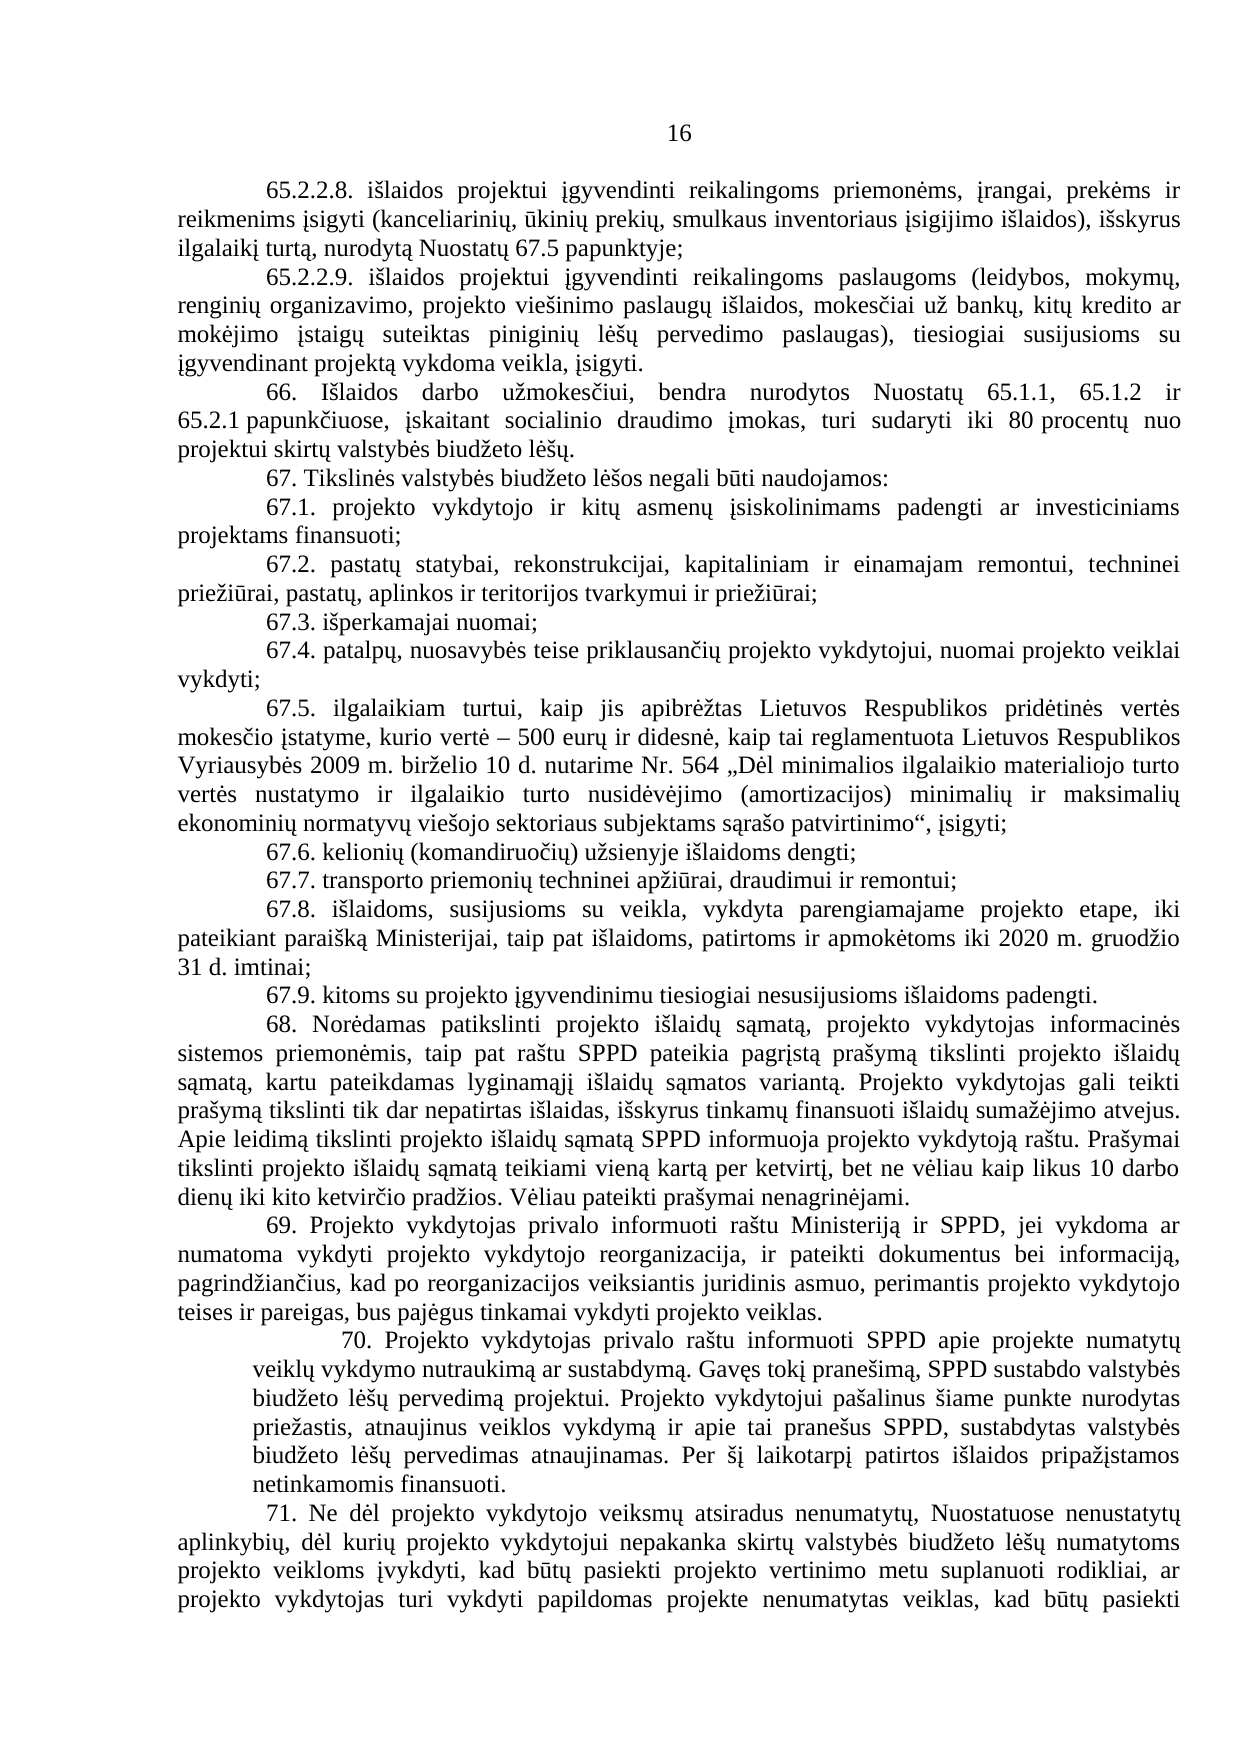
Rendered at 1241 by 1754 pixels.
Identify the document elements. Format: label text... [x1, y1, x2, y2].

text 67.6. kelionių (komandiruočių) užsienyje išlaidoms dengti; [177, 837, 1181, 866]
text 67.4. patalpų, nuosavybės teise priklausančių projekto vykdytojui, nuomai projekto veiklai vykdyti; [177, 636, 1181, 693]
text 67.5. ilgalaikiam turtui, kaip jis apibrėžtas Lietuvos Respublikos pridėtinės vertės mokesčio įstatyme, kurio vertė – 500 eurų ir didesnė, kaip tai reglamentuota Lietuvos Respublikos Vyriausybės 2009 m. birželio 10 d. nutarime Nr. 564 „Dėl minimalios ilgalaikio materialiojo turto vertės nustatymo ir ilgalaikio turto nusidėvėjimo (amortizacijos) minimalių ir maksimalių ekonominių normatyvų viešojo sektoriaus subjektams sąrašo patvirtinimo“, įsigyti; [177, 693, 1181, 837]
text 67.1. projekto vykdytojo ir kitų asmenų įsiskolinimams padengti ar investiciniams projektams finansuoti; [177, 492, 1181, 549]
text 65.2.2.9. išlaidos projektui įgyvendinti reikalingoms paslaugoms (leidybos, mokymų, renginių organizavimo, projekto viešinimo paslaugų išlaidos, mokesčiai už bankų, kitų kredito ar mokėjimo įstaigų suteiktas piniginių lėšų pervedimo paslaugas), tiesiogiai susijusioms su įgyvendinant projektą vykdoma veikla, įsigyti. [177, 262, 1181, 377]
text 65.2.2.8. išlaidos projektui įgyvendinti reikalingoms priemonėms, įrangai, prekėms ir reikmenims įsigyti (kanceliarinių, ūkinių prekių, smulkaus inventoriaus įsigijimo išlaidos), išskyrus ilgalaikį turtą, nurodytą Nuostatų 67.5 papunktyje; [177, 176, 1181, 262]
text 67.7. transporto priemonių techninei apžiūrai, draudimui ir remontui; [177, 866, 1181, 894]
text 69. Projekto vykdytojas privalo informuoti raštu Ministeriją ir SPPD, jei vykdoma ar numatoma vykdyti projekto vykdytojo reorganizacija, ir pateikti dokumentus bei informaciją, pagrindžiančius, kad po reorganizacijos veiksiantis juridinis asmuo, perimantis projekto vykdytojo teises ir pareigas, bus pajėgus tinkamai vykdyti projekto veiklas. [177, 1211, 1181, 1326]
text 70. Projekto vykdytojas privalo raštu informuoti SPPD apie projekte numatytų veiklų vykdymo nutraukimą ar sustabdymą. Gavęs tokį pranešimą, SPPD sustabdo valstybės biudžeto lėšų pervedimą projektui. Projekto vykdytojui pašalinus šiame punkte nurodytas priežastis, atnaujinus veiklos vykdymą ir apie tai pranešus SPPD, sustabdytas valstybės biudžeto lėšų pervedimas atnaujinamas. Per šį laikotarpį patirtos išlaidos pripažįstamos netinkamomis finansuoti. [252, 1326, 1181, 1498]
text 67.2. pastatų statybai, rekonstrukcijai, kapitaliniam ir einamajam remontui, techninei priežiūrai, pastatų, aplinkos ir teritorijos tvarkymui ir priežiūrai; [177, 549, 1181, 607]
text 67.3. išperkamajai nuomai; [177, 607, 1181, 636]
text 67.8. išlaidoms, susijusioms su veikla, vykdyta parengiamajame projekto etape, iki pateikiant paraišką Ministerijai, taip pat išlaidoms, patirtoms ir apmokėtoms iki 2020 m. gruodžio 31 d. imtinai; [177, 894, 1181, 981]
text 71. Ne dėl projekto vykdytojo veiksmų atsiradus nenumatytų, Nuostatuose nenustatytų aplinkybių, dėl kurių projekto vykdytojui nepakanka skirtų valstybės biudžeto lėšų numatytoms projekto veikloms įvykdyti, kad būtų pasiekti projekto vertinimo metu suplanuoti rodikliai, ar projekto vykdytojas turi vykdyti papildomas projekte nenumatytas veiklas, kad būtų pasiekti [177, 1498, 1181, 1613]
text 67. Tikslinės valstybės biudžeto lėšos negali būti naudojamos: [177, 463, 1181, 492]
text 67.9. kitoms su projekto įgyvendinimu tiesiogiai nesusijusioms išlaidoms padengti. [177, 981, 1181, 1009]
text 68. Norėdamas patikslinti projekto išlaidų sąmatą, projekto vykdytojas informacinės sistemos priemonėmis, taip pat raštu SPPD pateikia pagrįstą prašymą tikslinti projekto išlaidų sąmatą, kartu pateikdamas lyginamąjį išlaidų sąmatos variantą. Projekto vykdytojas gali teikti prašymą tikslinti tik dar nepatirtas išlaidas, išskyrus tinkamų finansuoti išlaidų sumažėjimo atvejus. Apie leidimą tikslinti projekto išlaidų sąmatą SPPD informuoja projekto vykdytoją raštu. Prašymai tikslinti projekto išlaidų sąmatą teikiami vieną kartą per ketvirtį, bet ne vėliau kaip likus 10 darbo dienų iki kito ketvirčio pradžios. Vėliau pateikti prašymai nenagrinėjami. [177, 1009, 1181, 1211]
text 66. Išlaidos darbo užmokesčiui, bendra nurodytos Nuostatų 65.1.1, 65.1.2 ir 65.2.1 papunkčiuose, įskaitant socialinio draudimo įmokas, turi sudaryti iki 80 procentų nuo projektui skirtų valstybės biudžeto lėšų. [177, 377, 1181, 463]
